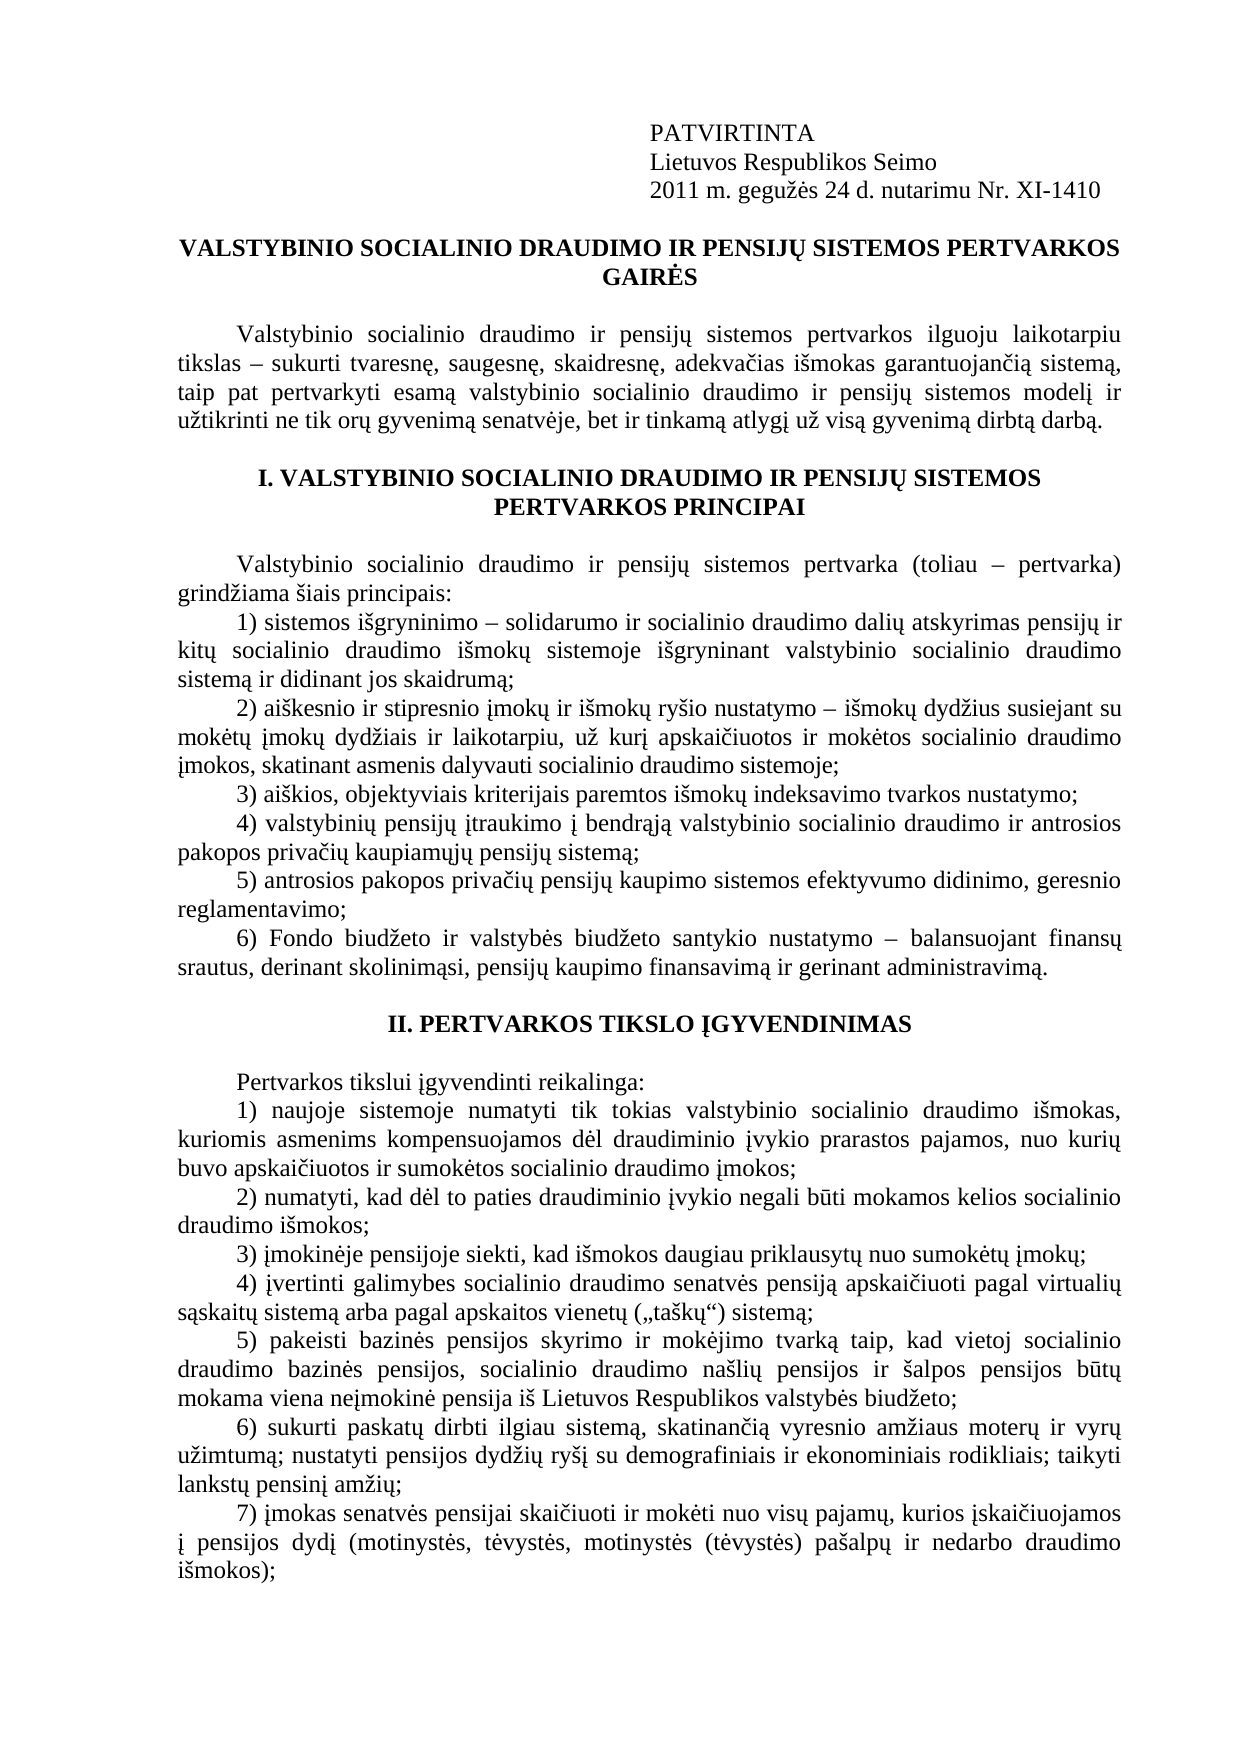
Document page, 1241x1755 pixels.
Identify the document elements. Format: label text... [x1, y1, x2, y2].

text Lietuvos Respublikos Seimo [649, 147, 1122, 176]
text Valstybinio socialinio draudimo ir pensijų sistemos pertvarkos ilguoju laikotarpiu tikslas – sukurti tvaresnę, saugesnę, skaidresnę, adekvačias išmokas garantuojančią sistemą, taip pat pertvarkyti esamą valstybinio socialinio draudimo ir pensijų sistemos modelį ir užtikrinti ne tik orų gyvenimą senatvėje, bet ir tinkamą atlygį už visą gyvenimą dirbtą darbą. [177, 319, 1122, 434]
text 4) įvertinti galimybes socialinio draudimo senatvės pensiją apskaičiuoti pagal virtualių sąskaitų sistemą arba pagal apskaitos vienetų („taškų“) sistemą; [177, 1268, 1122, 1326]
text VALSTYBINIO SOCIALINIO DRAUDIMO IR PENSIJŲ SISTEMOS PERTVARKOS GAIRĖS [177, 233, 1122, 291]
text 2011 m. gegužės 24 d. nutarimu Nr. XI-1410 [649, 176, 1122, 204]
text II. Pertvarkos tikslo įgyvendinimas [177, 1009, 1122, 1038]
text 3) įmokinėje pensijoje siekti, kad išmokos daugiau priklausytų nuo sumokėtų įmokų; [177, 1239, 1122, 1268]
text 1) sistemos išgryninimo – solidarumo ir socialinio draudimo dalių atskyrimas pensijų ir kitų socialinio draudimo išmokų sistemoje išgryninant valstybinio socialinio draudimo sistemą ir didinant jos skaidrumą; [177, 607, 1122, 693]
text I. Valstybinio socialinio draudimo ir pensijų sistemos pertvarkos principai [177, 463, 1122, 521]
text 2) numatyti, kad dėl to paties draudiminio įvykio negali būti mokamos kelios socialinio draudimo išmokos; [177, 1182, 1122, 1239]
text Pertvarkos tikslui įgyvendinti reikalinga: [177, 1067, 1122, 1096]
text 2) aiškesnio ir stipresnio įmokų ir išmokų ryšio nustatymo – išmokų dydžius susiejant su mokėtų įmokų dydžiais ir laikotarpiu, už kurį apskaičiuotos ir mokėtos socialinio draudimo įmokos, skatinant asmenis dalyvauti socialinio draudimo sistemoje; [177, 693, 1122, 779]
text 5) pakeisti bazinės pensijos skyrimo ir mokėjimo tvarką taip, kad vietoj socialinio draudimo bazinės pensijos, socialinio draudimo našlių pensijos ir šalpos pensijos būtų mokama viena neįmokinė pensija iš Lietuvos Respublikos valstybės biudžeto; [177, 1326, 1122, 1412]
text 4) valstybinių pensijų įtraukimo į bendrąją valstybinio socialinio draudimo ir antrosios pakopos privačių kaupiamųjų pensijų sistemą; [177, 808, 1122, 866]
text PATVIRTINTA [649, 118, 1122, 147]
text 3) aiškios, objektyviais kriterijais paremtos išmokų indeksavimo tvarkos nustatymo; [177, 779, 1122, 808]
text Valstybinio socialinio draudimo ir pensijų sistemos pertvarka (toliau – pertvarka) grindžiama šiais principais: [177, 549, 1122, 607]
text 1) naujoje sistemoje numatyti tik tokias valstybinio socialinio draudimo išmokas, kuriomis asmenims kompensuojamos dėl draudiminio įvykio prarastos pajamos, nuo kurių buvo apskaičiuotos ir sumokėtos socialinio draudimo įmokos; [177, 1096, 1122, 1182]
text 5) antrosios pakopos privačių pensijų kaupimo sistemos efektyvumo didinimo, geresnio reglamentavimo; [177, 866, 1122, 923]
text 6) sukurti paskatų dirbti ilgiau sistemą, skatinančią vyresnio amžiaus moterų ir vyrų užimtumą; nustatyti pensijos dydžių ryšį su demografiniais ir ekonominiais rodikliais; taikyti lankstų pensinį amžių; [177, 1412, 1122, 1498]
text 6) Fondo biudžeto ir valstybės biudžeto santykio nustatymo – balansuojant finansų srautus, derinant skolinimąsi, pensijų kaupimo finansavimą ir gerinant administravimą. [177, 923, 1122, 981]
text 7) įmokas senatvės pensijai skaičiuoti ir mokėti nuo visų pajamų, kurios įskaičiuojamos į pensijos dydį (motinystės, tėvystės, motinystės (tėvystės) pašalpų ir nedarbo draudimo išmokos); [177, 1498, 1122, 1584]
